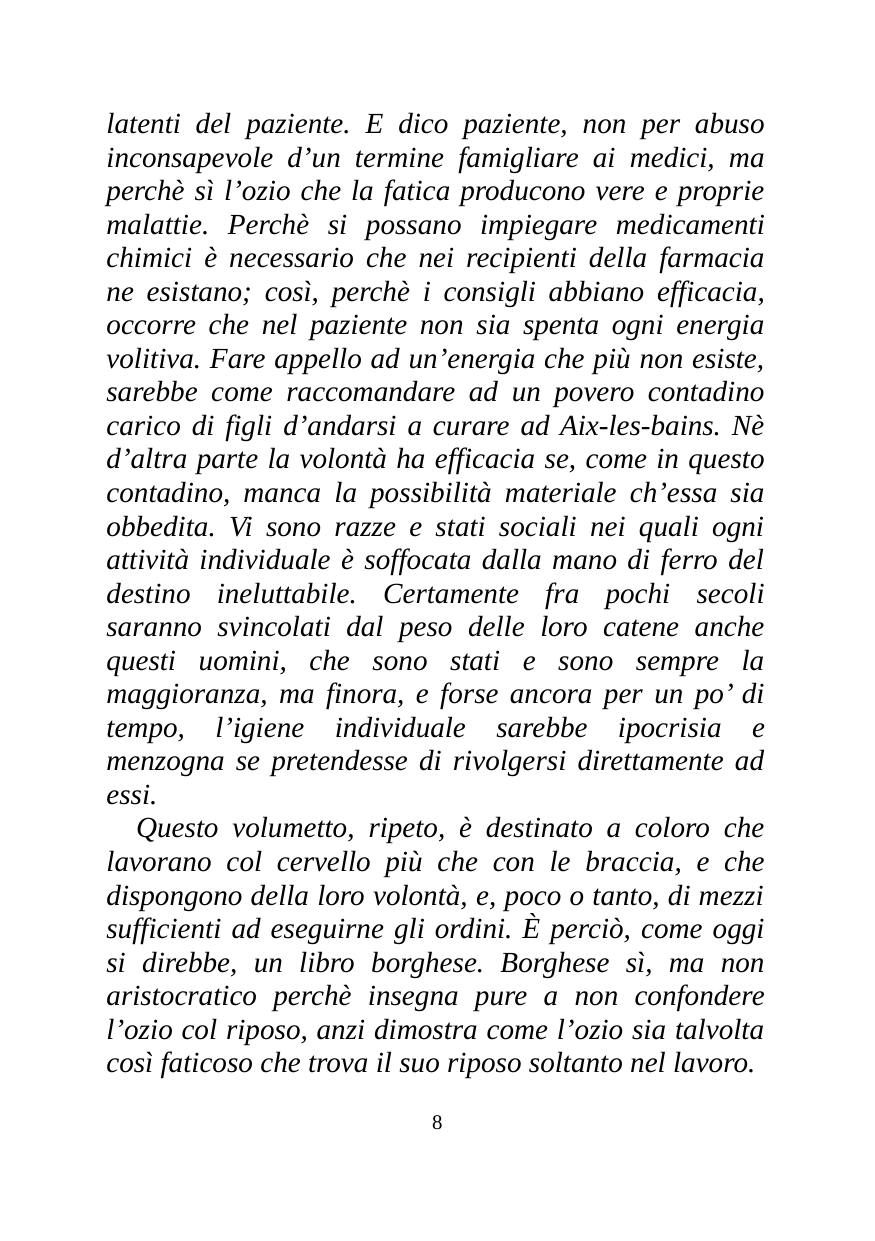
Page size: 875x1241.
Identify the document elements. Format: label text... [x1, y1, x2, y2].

text Questo volumetto, ripeto, è destinato a coloro che lavorano col cervello più che con le braccia, e che dispongono della loro volontà, e, poco o tanto, di mezzi sufficienti ad eseguirne gli ordini. È perciò, come oggi si direbbe, un libro borghese. Borghese sì, ma non aristocratico perchè insegna pure a non confondere l’ozio col riposo, anzi dimostra come l’ozio sia talvolta così faticoso che trova il suo riposo soltanto nel lavoro. [106, 811, 768, 1079]
text latenti del paziente. E dico paziente, non per abuso inconsapevole d’un termine famigliare ai medici, ma perchè sì l’ozio che la fatica producono vere e proprie malattie. Perchè si possano impiegare medicamenti chimici è necessario che nei recipienti della farmacia ne esistano; così, perchè i consigli abbiano efficacia, occorre che nel paziente non sia spenta ogni energia volitiva. Fare appello ad un’energia che più non esiste, sarebbe come raccomandare ad un povero contadino carico di figli d’andarsi a curare ad Aix-les-bains. Nè d’altra parte la volontà ha efficacia se, come in questo contadino, manca la possibilità materiale ch’essa sia obbedita. Vi sono razze e stati sociali nei quali ogni attività individuale è soffocata dalla mano di ferro del destino ineluttabile. Certamente fra pochi secoli saranno svincolati dal peso delle loro catene anche questi uomini, che sono stati e sono sempre la maggioranza, ma finora, e forse ancora per un po’ di tempo, l’igiene individuale sarebbe ipocrisia e menzogna se pretendesse di rivolgersi direttamente ad essi. [106, 106, 768, 811]
